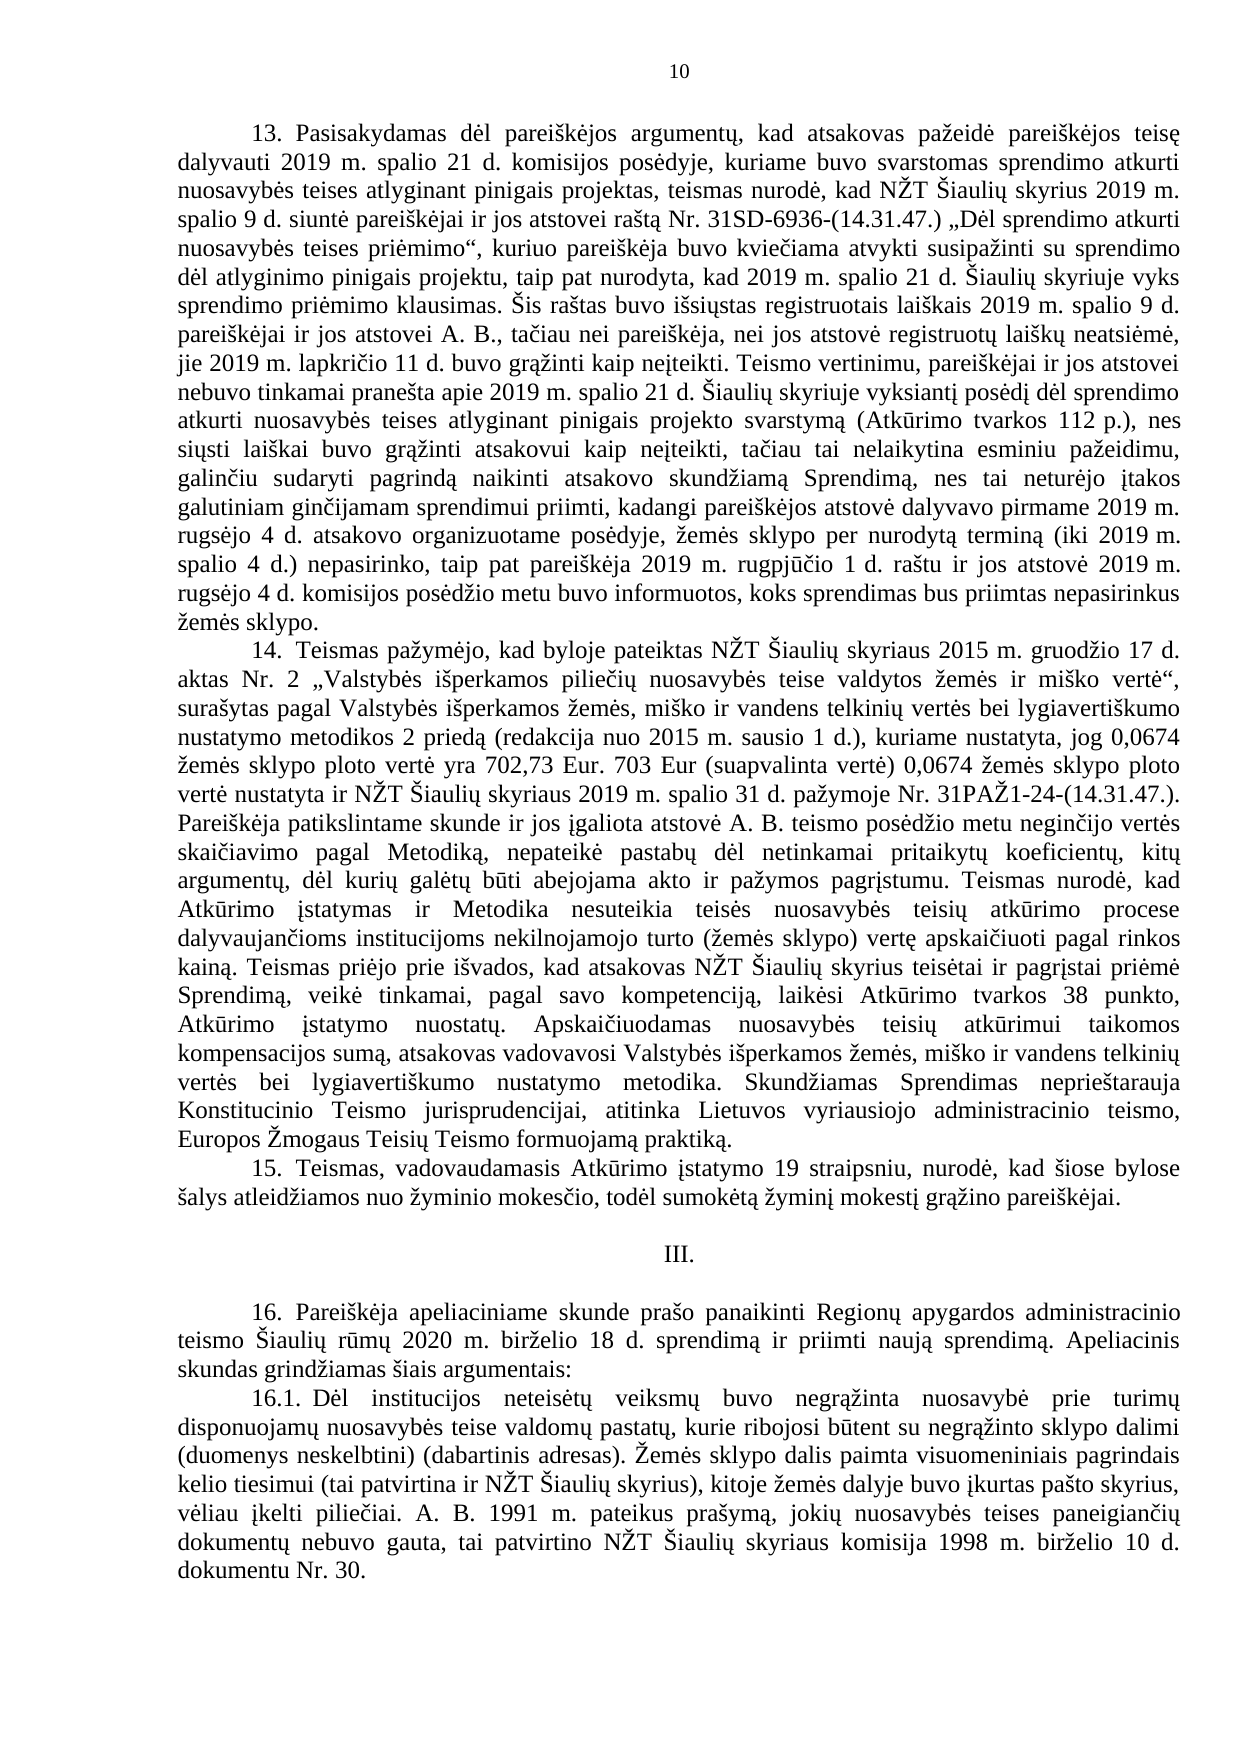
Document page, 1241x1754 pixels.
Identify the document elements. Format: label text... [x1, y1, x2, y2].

text 14. Teismas pažymėjo, kad byloje pateiktas NŽT Šiaulių skyriaus 2015 m. gruodžio 17 d. aktas Nr. 2 „Valstybės išperkamos piliečių nuosavybės teise valdytos žemės ir miško vertė“, surašytas pagal Valstybės išperkamos žemės, miško ir vandens telkinių vertės bei lygiavertiškumo nustatymo metodikos 2 priedą (redakcija nuo 2015 m. sausio 1 d.), kuriame nustatyta, jog 0,0674 žemės sklypo ploto vertė yra 702,73 Eur. 703 Eur (suapvalinta vertė) 0,0674 žemės sklypo ploto vertė nustatyta ir NŽT Šiaulių skyriaus 2019 m. spalio 31 d. pažymoje Nr. 31PAŽ1-24-(14.31.47.). Pareiškėja patikslintame skunde ir jos įgaliota atstovė A. B. teismo posėdžio metu neginčijo vertės skaičiavimo pagal Metodiką, nepateikė pastabų dėl netinkamai pritaikytų koeficientų, kitų argumentų, dėl kurių galėtų būti abejojama akto ir pažymos pagrįstumu. Teismas nurodė, kad Atkūrimo įstatymas ir Metodika nesuteikia teisės nuosavybės teisių atkūrimo procese dalyvaujančioms institucijoms nekilnojamojo turto (žemės sklypo) vertę apskaičiuoti pagal rinkos kainą. Teismas priėjo prie išvados, kad atsakovas NŽT Šiaulių skyrius teisėtai ir pagrįstai priėmė Sprendimą, veikė tinkamai, pagal savo kompetenciją, laikėsi Atkūrimo tvarkos 38 punkto, Atkūrimo įstatymo nuostatų. Apskaičiuodamas nuosavybės teisių atkūrimui taikomos kompensacijos sumą, atsakovas vadovavosi Valstybės išperkamos žemės, miško ir vandens telkinių vertės bei lygiavertiškumo nustatymo metodika. Skundžiamas Sprendimas neprieštarauja Konstitucinio Teismo jurisprudencijai, atitinka Lietuvos vyriausiojo administracinio teismo, Europos Žmogaus Teisių Teismo formuojamą praktiką. [177, 636, 1181, 1153]
text III. [177, 1239, 1181, 1268]
text 15. Teismas, vadovaudamasis Atkūrimo įstatymo 19 straipsniu, nurodė, kad šiose bylose šalys atleidžiamos nuo žyminio mokesčio, todėl sumokėtą žyminį mokestį grąžino pareiškėjai. [177, 1153, 1181, 1211]
text 13. Pasisakydamas dėl pareiškėjos argumentų, kad atsakovas pažeidė pareiškėjos teisę dalyvauti 2019 m. spalio 21 d. komisijos posėdyje, kuriame buvo svarstomas sprendimo atkurti nuosavybės teises atlyginant pinigais projektas, teismas nurodė, kad NŽT Šiaulių skyrius 2019 m. spalio 9 d. siuntė pareiškėjai ir jos atstovei raštą Nr. 31SD-6936-(14.31.47.) „Dėl sprendimo atkurti nuosavybės teises priėmimo“, kuriuo pareiškėja buvo kviečiama atvykti susipažinti su sprendimo dėl atlyginimo pinigais projektu, taip pat nurodyta, kad 2019 m. spalio 21 d. Šiaulių skyriuje vyks sprendimo priėmimo klausimas. Šis raštas buvo išsiųstas registruotais laiškais 2019 m. spalio 9 d. pareiškėjai ir jos atstovei A. B., tačiau nei pareiškėja, nei jos atstovė registruotų laiškų neatsiėmė, jie 2019 m. lapkričio 11 d. buvo grąžinti kaip neįteikti. Teismo vertinimu, pareiškėjai ir jos atstovei nebuvo tinkamai pranešta apie 2019 m. spalio 21 d. Šiaulių skyriuje vyksiantį posėdį dėl sprendimo atkurti nuosavybės teises atlyginant pinigais projekto svarstymą (Atkūrimo tvarkos 112 p.), nes siųsti laiškai buvo grąžinti atsakovui kaip neįteikti, tačiau tai nelaikytina esminiu pažeidimu, galinčiu sudaryti pagrindą naikinti atsakovo skundžiamą Sprendimą, nes tai neturėjo įtakos galutiniam ginčijamam sprendimui priimti, kadangi pareiškėjos atstovė dalyvavo pirmame 2019 m. rugsėjo 4 d. atsakovo organizuotame posėdyje, žemės sklypo per nurodytą terminą (iki 2019 m. spalio 4 d.) nepasirinko, taip pat pareiškėja 2019 m. rugpjūčio 1 d. raštu ir jos atstovė 2019 m. rugsėjo 4 d. komisijos posėdžio metu buvo informuotos, koks sprendimas bus priimtas nepasirinkus žemės sklypo. [177, 118, 1181, 636]
text 16. Pareiškėja apeliaciniame skunde prašo panaikinti Regionų apygardos administracinio teismo Šiaulių rūmų 2020 m. birželio 18 d. sprendimą ir priimti naują sprendimą. Apeliacinis skundas grindžiamas šiais argumentais: [177, 1297, 1181, 1383]
text 16.1. Dėl institucijos neteisėtų veiksmų buvo negrąžinta nuosavybė prie turimų disponuojamų nuosavybės teise valdomų pastatų, kurie ribojosi būtent su negrąžinto sklypo dalimi (duomenys neskelbtini) (dabartinis adresas). Žemės sklypo dalis paimta visuomeniniais pagrindais kelio tiesimui (tai patvirtina ir NŽT Šiaulių skyrius), kitoje žemės dalyje buvo įkurtas pašto skyrius, vėliau įkelti piliečiai. A. B. 1991 m. pateikus prašymą, jokių nuosavybės teises paneigiančių dokumentų nebuvo gauta, tai patvirtino NŽT Šiaulių skyriaus komisija 1998 m. birželio 10 d. dokumentu Nr. 30. [177, 1383, 1181, 1584]
